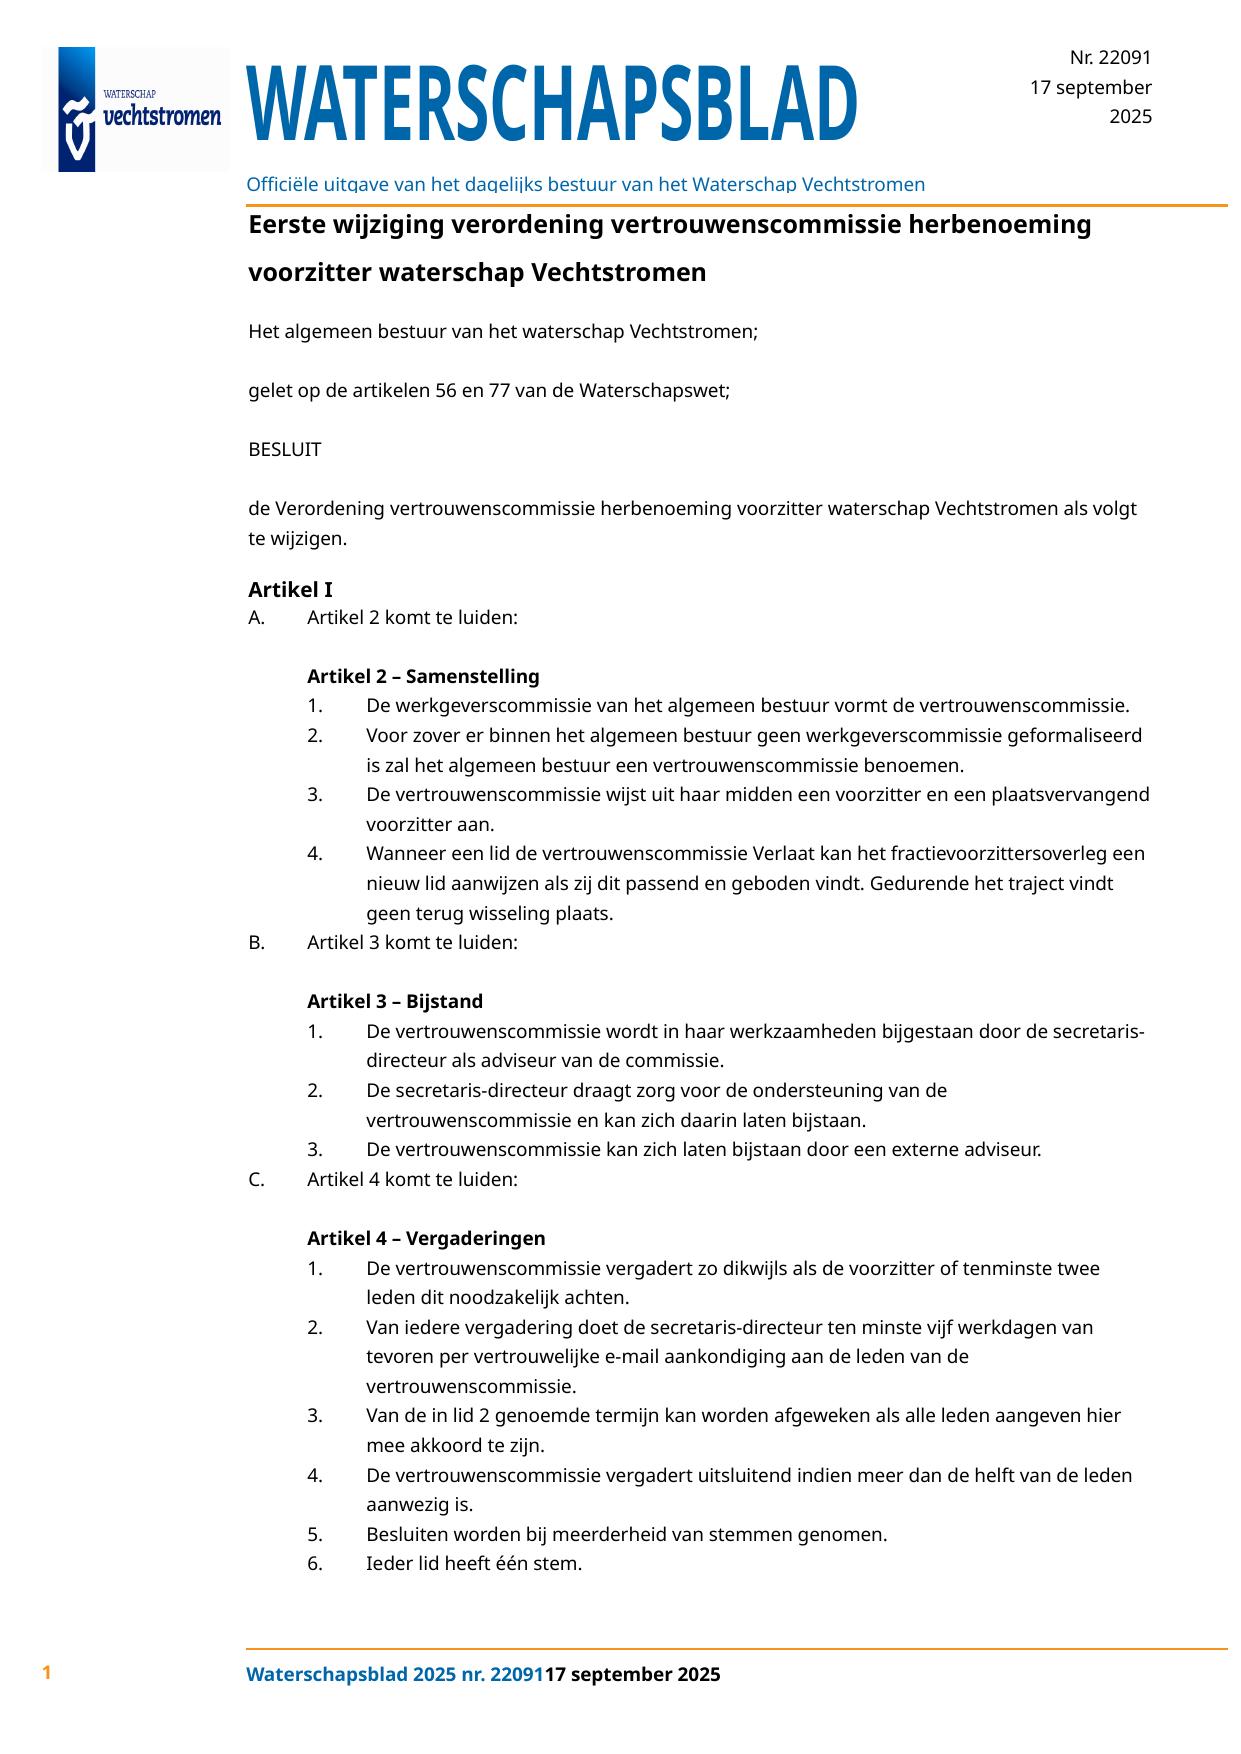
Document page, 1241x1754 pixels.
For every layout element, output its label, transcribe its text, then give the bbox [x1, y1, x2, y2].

list De werkgeverscommissie van het algemeen bestuur vormt de vertrouwenscommissie. [307, 693, 1152, 718]
list Artikel 3 komt te luiden: [248, 929, 1152, 955]
list Artikel 3 – Bijstand [248, 988, 1152, 1014]
list Artikel 2 – Samenstelling [248, 663, 1152, 689]
text gelet op de artikelen 56 en 77 van de Waterschapswet; [248, 377, 1152, 403]
list Ieder lid heeft één stem. [307, 1551, 1152, 1576]
list De vertrouwenscommissie wordt in haar werkzaamheden bijgestaan door de secretaris-directeur als adviseur van de commissie. [307, 1018, 1152, 1073]
list De vertrouwenscommissie kan zich laten bijstaan door een externe adviseur. [307, 1136, 1152, 1162]
list Wanneer een lid de vertrouwenscommissie Verlaat kan het fractievoorzittersoverleg een nieuw lid aanwijzen als zij dit passend en geboden vindt. Gedurende het traject vindt geen terug wisseling plaats. [307, 841, 1152, 925]
text Eerste wijziging verordening vertrouwenscommissie herbenoeming voorzitter waterschap Vechtstromen [248, 207, 1152, 288]
picture [41, 47, 231, 172]
text de Verordening vertrouwenscommissie herbenoeming voorzitter waterschap Vechtstromen als volgt te wijzigen. [248, 495, 1152, 551]
list De vertrouwenscommissie vergadert uitsluitend indien meer dan de helft van de leden aanwezig is. [307, 1462, 1152, 1517]
list Voor zover er binnen het algemeen bestuur geen werkgeverscommissie geformaliseerd is zal het algemeen bestuur een vertrouwenscommissie benoemen. [307, 722, 1152, 777]
list Artikel 4 komt te luiden: [248, 1166, 1152, 1192]
list Artikel 2 komt te luiden: [248, 604, 1152, 629]
list Artikel 4 – Vergaderingen [248, 1225, 1152, 1251]
list Besluiten worden bij meerderheid van stemmen genomen. [307, 1521, 1152, 1547]
list Van iedere vergadering doet de secretaris-directeur ten minste vijf werkdagen van tevoren per vertrouwelijke e-mail aankondiging aan de leden van de vertrouwenscommissie. [307, 1314, 1152, 1399]
list Van de in lid 2 genoemde termijn kan worden afgeweken als alle leden aangeven hier mee akkoord te zijn. [307, 1403, 1152, 1458]
list De vertrouwenscommissie vergadert zo dikwijls als de voorzitter of tenminste twee leden dit noodzakelijk achten. [307, 1255, 1152, 1310]
text Het algemeen bestuur van het waterschap Vechtstromen; [248, 318, 1152, 344]
text BESLUIT [248, 436, 1152, 462]
list De secretaris-directeur draagt zorg voor de ondersteuning van de vertrouwenscommissie en kan zich daarin laten bijstaan. [307, 1077, 1152, 1132]
list De vertrouwenscommissie wijst uit haar midden een voorzitter en een plaatsvervangend voorzitter aan. [307, 781, 1152, 837]
text Artikel I [248, 575, 1152, 604]
